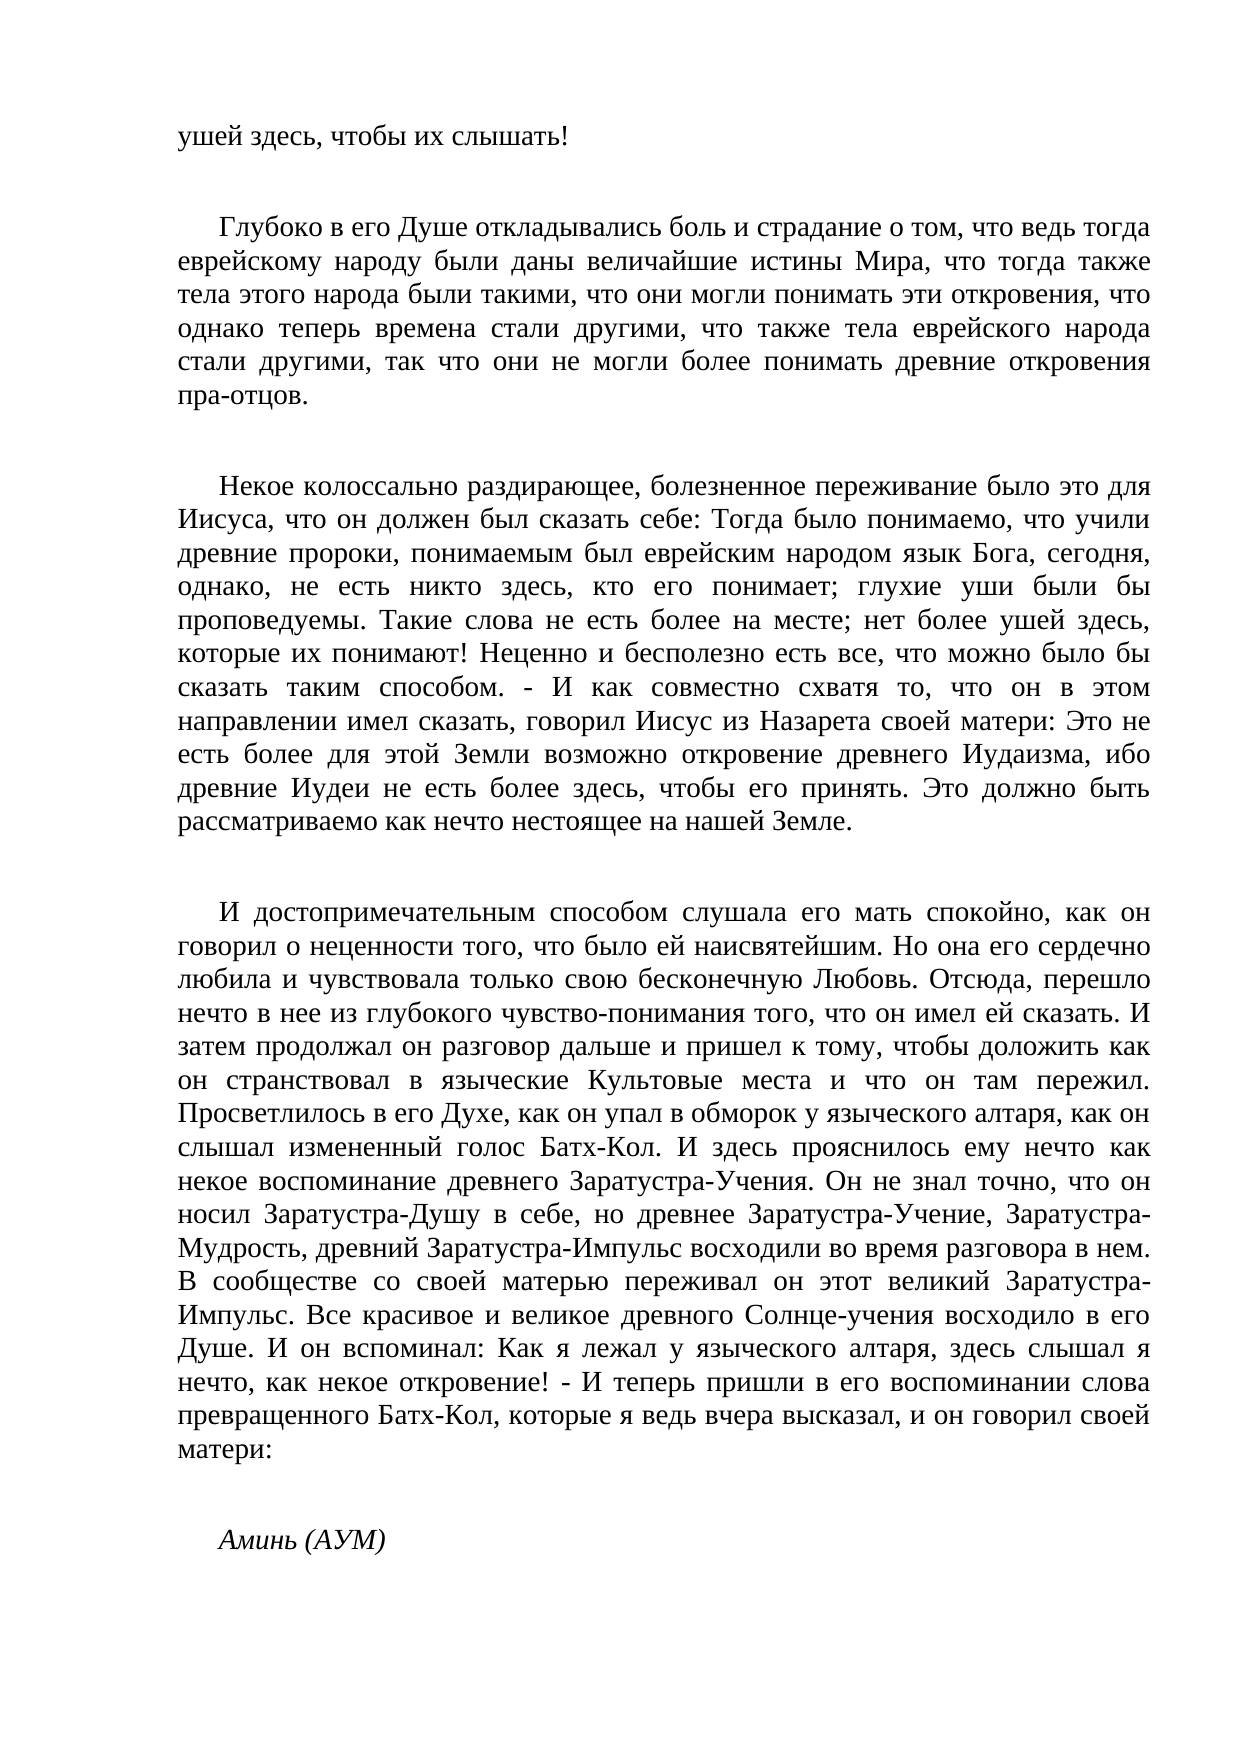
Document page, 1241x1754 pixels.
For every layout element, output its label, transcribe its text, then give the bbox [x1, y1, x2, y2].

text Глубоко в его Душе откладывались боль и страдание о том, что ведь тогда еврейскому народу были даны величайшие истины Мира, что тогда также тела этого народа были такими, что они могли понимать эти откровения, что однако теперь времена стали другими, что также тела еврейского народа стали другими, так что они не могли более понимать древние откровения пра-отцов. [177, 209, 1152, 410]
text ушей здесь, чтобы их слышать! [177, 118, 1152, 152]
text Аминь (АУМ) [177, 1522, 1152, 1556]
text Некое колоссально раздирающее, болезненное переживание было это для Иисуса, что он должен был сказать себе: Тогда было понимаемо, что учили древние пророки, понимаемым был еврейским народом язык Бога, сегодня, однако, не есть никто здесь, кто его понимает; глухие уши были бы проповедуемы. Такие слова не есть более на месте; нет более ушей здесь, которые их понимают! Неценно и бесполезно есть все, что можно было бы сказать таким способом. - И как совместно схватя то, что он в этом направлении имел сказать, говорил Иисус из Назарета своей матери: Это не есть более для этой Земли возможно откровение древнего Иудаизма, ибо древние Иудеи не есть более здесь, чтобы его принять. Это должно быть рассматриваемо как нечто нестоящее на нашей Земле. [177, 468, 1152, 837]
text И достопримечательным способом слушала его мать спокойно, как он говорил о неценности того, что было ей наисвятейшим. Но она его сердечно любила и чувствовала только свою бесконечную Любовь. Отсюда, перешло нечто в нее из глубокого чувство-понимания того, что он имел ей сказать. И затем продолжал он разговор дальше и пришел к тому, чтобы доложить как он странствовал в языческие Культовые места и что он там пережил. Просветлилось в его Духе, как он упал в обморок у языческого алтаря, как он слышал измененный голос Батх-Кол. И здесь прояснилось ему нечто как некое воспоминание древнего Заратустра-Учения. Он не знал точно, что он носил Заратустра-Душу в себе, но древнее Заратустра-Учение, Заратустра-Мудрость, древний Заратустра-Импульс восходили во время разговора в нем. В сообществе со своей матерью переживал он этот великий Заратустра-Импульс. Все красивое и великое древного Солнце-учения восходило в его Душе. И он вспоминал: Как я лежал у языческого алтаря, здесь слышал я нечто, как некое откровение! - И теперь пришли в его воспоминании слова превращенного Батх-Кол, которые я ведь вчера высказал, и он говорил своей матери: [177, 894, 1152, 1464]
